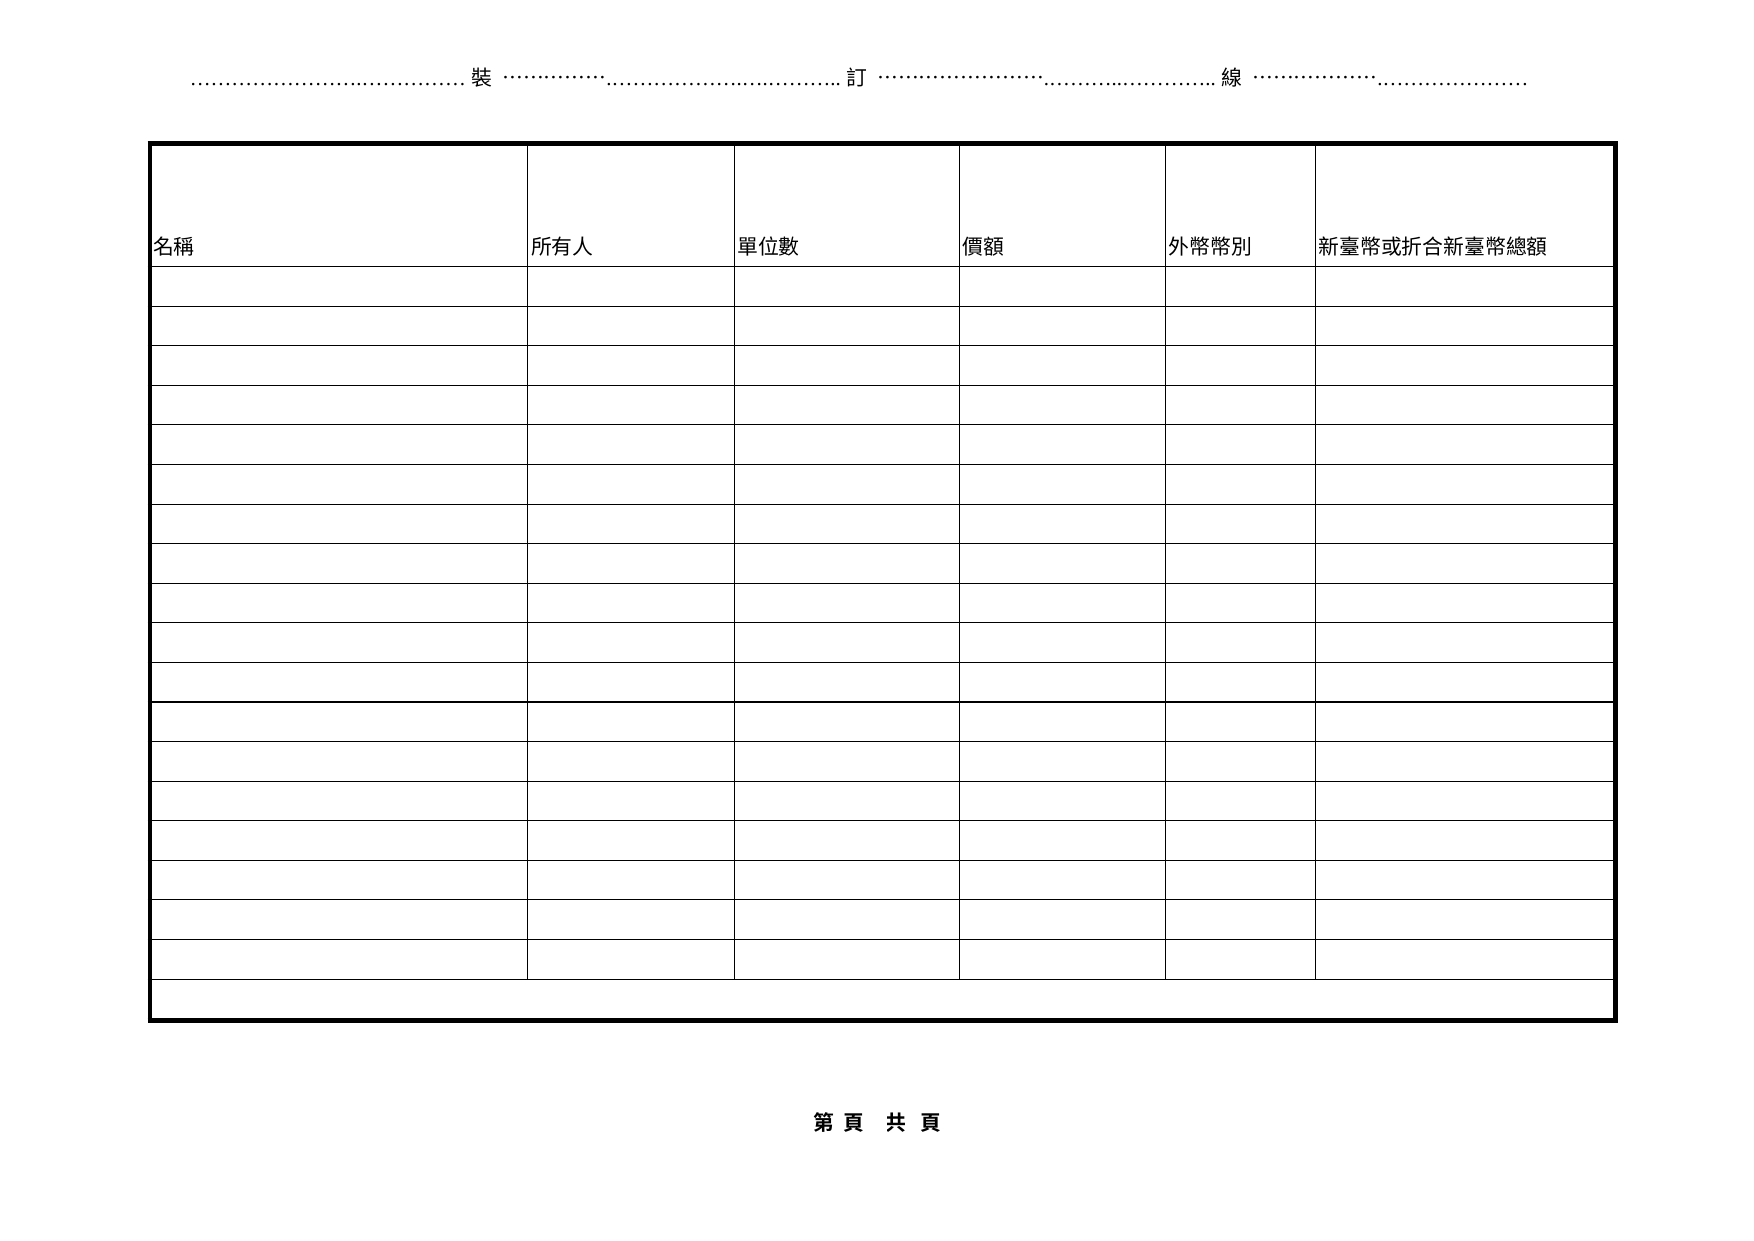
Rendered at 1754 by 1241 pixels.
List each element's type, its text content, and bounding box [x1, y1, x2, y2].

table_cell [1316, 386, 1613, 424]
table_cell [528, 623, 734, 662]
table_cell [1166, 267, 1315, 306]
table_cell [1316, 900, 1613, 939]
table_header 所有人 [528, 146, 734, 266]
table_cell [1316, 267, 1613, 306]
table_cell [1166, 742, 1315, 781]
table_cell [735, 505, 959, 543]
table_cell [960, 386, 1165, 424]
table_cell [152, 742, 527, 781]
table_cell [735, 386, 959, 424]
table_cell [1316, 425, 1613, 464]
table_cell [1166, 505, 1315, 543]
table_cell [1316, 346, 1613, 385]
table_header 名稱 [152, 146, 527, 266]
table_cell [1166, 465, 1315, 503]
table_cell [1316, 505, 1613, 543]
table_header 新臺幣或折合新臺幣總額 [1316, 146, 1613, 266]
table_cell [1316, 465, 1613, 503]
table_cell [735, 742, 959, 781]
table_cell [152, 544, 527, 583]
table_cell [528, 544, 734, 583]
table_cell [528, 940, 734, 978]
table_cell [735, 425, 959, 464]
table_cell [1316, 703, 1613, 741]
table_cell [960, 425, 1165, 464]
table_cell [1166, 425, 1315, 464]
table_cell [152, 623, 527, 662]
table_cell [960, 782, 1165, 820]
table_cell [1316, 663, 1613, 701]
table_cell [960, 703, 1165, 741]
table_cell [152, 465, 527, 503]
table_cell [528, 346, 734, 385]
table_cell [528, 703, 734, 741]
table_cell [528, 584, 734, 622]
table_cell [528, 386, 734, 424]
table_cell [735, 900, 959, 939]
table_header 單位數 [735, 146, 959, 266]
table_cell [528, 663, 734, 701]
table_cell [1166, 821, 1315, 860]
table_cell [1166, 307, 1315, 345]
table_cell [735, 267, 959, 306]
table_cell 總申報筆數： 筆 [152, 980, 1613, 1018]
table_cell [1316, 861, 1613, 899]
table_cell [960, 940, 1165, 978]
table_cell [528, 821, 734, 860]
table_cell [735, 782, 959, 820]
table_cell [735, 861, 959, 899]
table_cell [1166, 623, 1315, 662]
table_cell [1166, 346, 1315, 385]
table_cell [735, 584, 959, 622]
table_cell [1316, 584, 1613, 622]
table_cell [960, 861, 1165, 899]
table_cell [152, 386, 527, 424]
table_cell [1166, 900, 1315, 939]
table_cell [960, 267, 1165, 306]
table_cell [152, 584, 527, 622]
table_cell [152, 346, 527, 385]
table_cell [528, 465, 734, 503]
table_cell [960, 663, 1165, 701]
table_cell [735, 940, 959, 978]
table_cell [960, 544, 1165, 583]
table_cell [1166, 861, 1315, 899]
table_cell [735, 821, 959, 860]
table_cell [152, 505, 527, 543]
table_cell [1316, 782, 1613, 820]
table_cell [152, 663, 527, 701]
table_cell [528, 782, 734, 820]
table_cell [960, 465, 1165, 503]
table_cell [735, 623, 959, 662]
table_cell [152, 425, 527, 464]
table_cell [960, 623, 1165, 662]
table_cell [152, 940, 527, 978]
table_cell [152, 267, 527, 306]
table_cell [960, 821, 1165, 860]
table_cell [152, 900, 527, 939]
table_header 價額 [960, 146, 1165, 266]
table_cell [960, 505, 1165, 543]
table_cell [1166, 584, 1315, 622]
table_cell [960, 307, 1165, 345]
table_cell [960, 584, 1165, 622]
table_cell [528, 742, 734, 781]
table_cell [735, 465, 959, 503]
table_cell [735, 307, 959, 345]
table_cell [152, 307, 527, 345]
table_cell [1316, 742, 1613, 781]
table_cell [735, 544, 959, 583]
table_cell [528, 505, 734, 543]
table_cell [528, 267, 734, 306]
table_cell [1316, 307, 1613, 345]
table_cell [1316, 623, 1613, 662]
table_cell [528, 425, 734, 464]
table_cell [735, 703, 959, 741]
table_cell [960, 742, 1165, 781]
table_cell [152, 703, 527, 741]
table_cell [1166, 782, 1315, 820]
table_cell [1166, 544, 1315, 583]
table_cell [960, 900, 1165, 939]
table_cell [1316, 940, 1613, 978]
table_cell [1166, 703, 1315, 741]
table_cell [960, 346, 1165, 385]
table_cell [735, 346, 959, 385]
table_cell [152, 861, 527, 899]
table_header 外幣幣別 [1166, 146, 1315, 266]
table_cell [1166, 386, 1315, 424]
table_cell [1316, 544, 1613, 583]
table_cell [735, 663, 959, 701]
table_cell [528, 307, 734, 345]
table_cell [528, 900, 734, 939]
table_cell [152, 782, 527, 820]
table_cell [152, 821, 527, 860]
table_cell [1166, 663, 1315, 701]
table_cell [1166, 940, 1315, 978]
table_cell [1316, 821, 1613, 860]
table_cell [528, 861, 734, 899]
